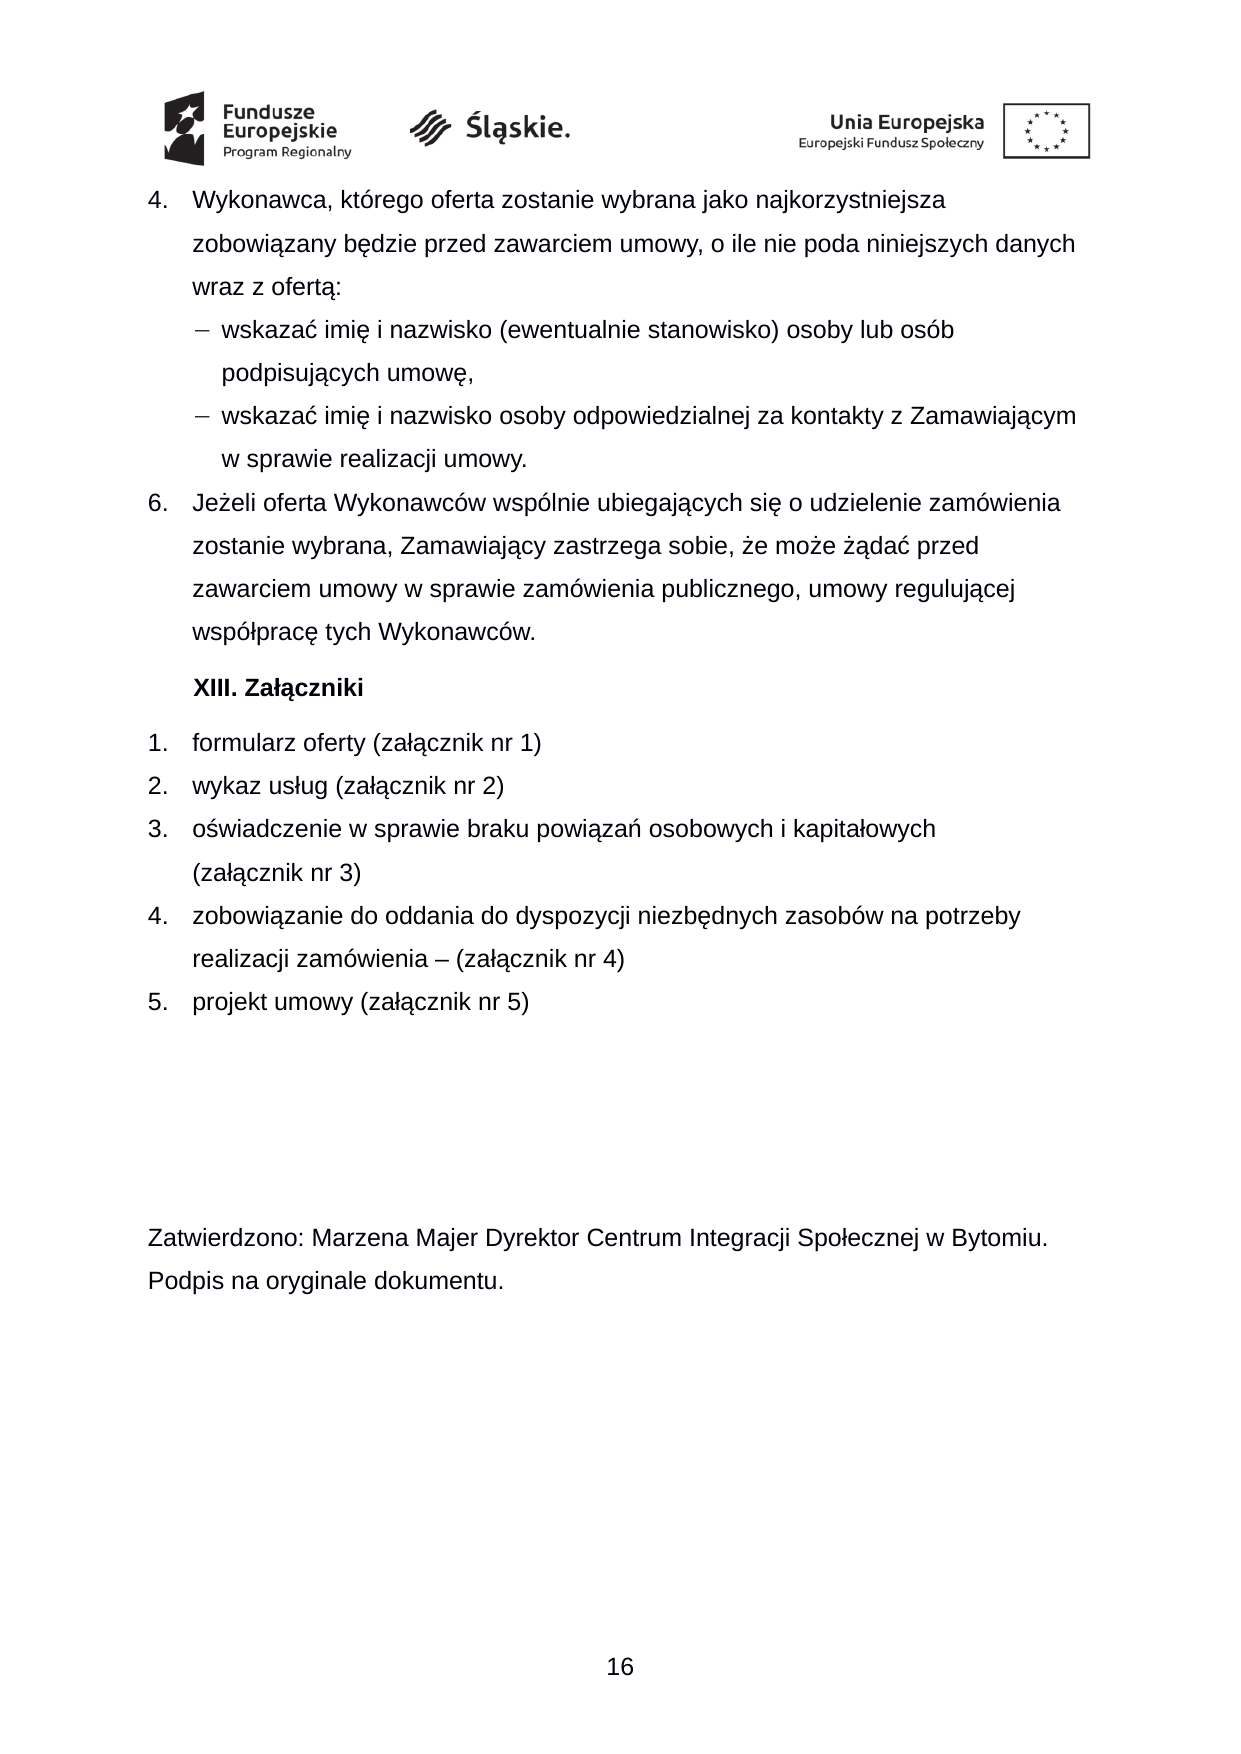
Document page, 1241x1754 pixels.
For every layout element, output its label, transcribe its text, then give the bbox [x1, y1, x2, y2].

subtitle Zatwierdzono: Marzena Majer Dyrektor Centrum Integracji Społecznej w Bytomiu. [148, 1223, 1093, 1251]
subtitle projekt umowy (załącznik nr 5) [148, 987, 1093, 1016]
subtitle formularz oferty (załącznik nr 1) [148, 728, 1093, 757]
subtitle wykaz usług (załącznik nr 2) [148, 771, 1093, 800]
subtitle zobowiązanie do oddania do dyspozycji niezbędnych zasobów na potrzeby realizacji zamówienia – (załącznik nr 4) [148, 901, 1093, 973]
subtitle wskazać imię i nazwisko osoby odpowiedzialnej za kontakty z Zamawiającym w sprawie realizacji umowy. [192, 401, 1093, 473]
subtitle Podpis na oryginale dokumentu. [148, 1266, 1093, 1294]
subtitle Wykonawca, którego oferta zostanie wybrana jako najkorzystniejsza zobowiązany będzie przed zawarciem umowy, o ile nie poda niniejszych danych wraz z ofertą: [148, 186, 1093, 301]
subtitle wskazać imię i nazwisko (ewentualnie stanowisko) osoby lub osób podpisujących umowę, [192, 315, 1093, 387]
subtitle XIII. Załączniki [193, 673, 1093, 701]
subtitle oświadczenie w sprawie braku powiązań osobowych i kapitałowych (załącznik nr 3) [148, 814, 1093, 886]
subtitle Jeżeli oferta Wykonawców wspólnie ubiegających się o udzielenie zamówienia zostanie wybrana, Zamawiający zastrzega sobie, że może żądać przed zawarciem umowy w sprawie zamówienia publicznego, umowy regulującej współpracę tych Wykonawców. [148, 488, 1093, 646]
